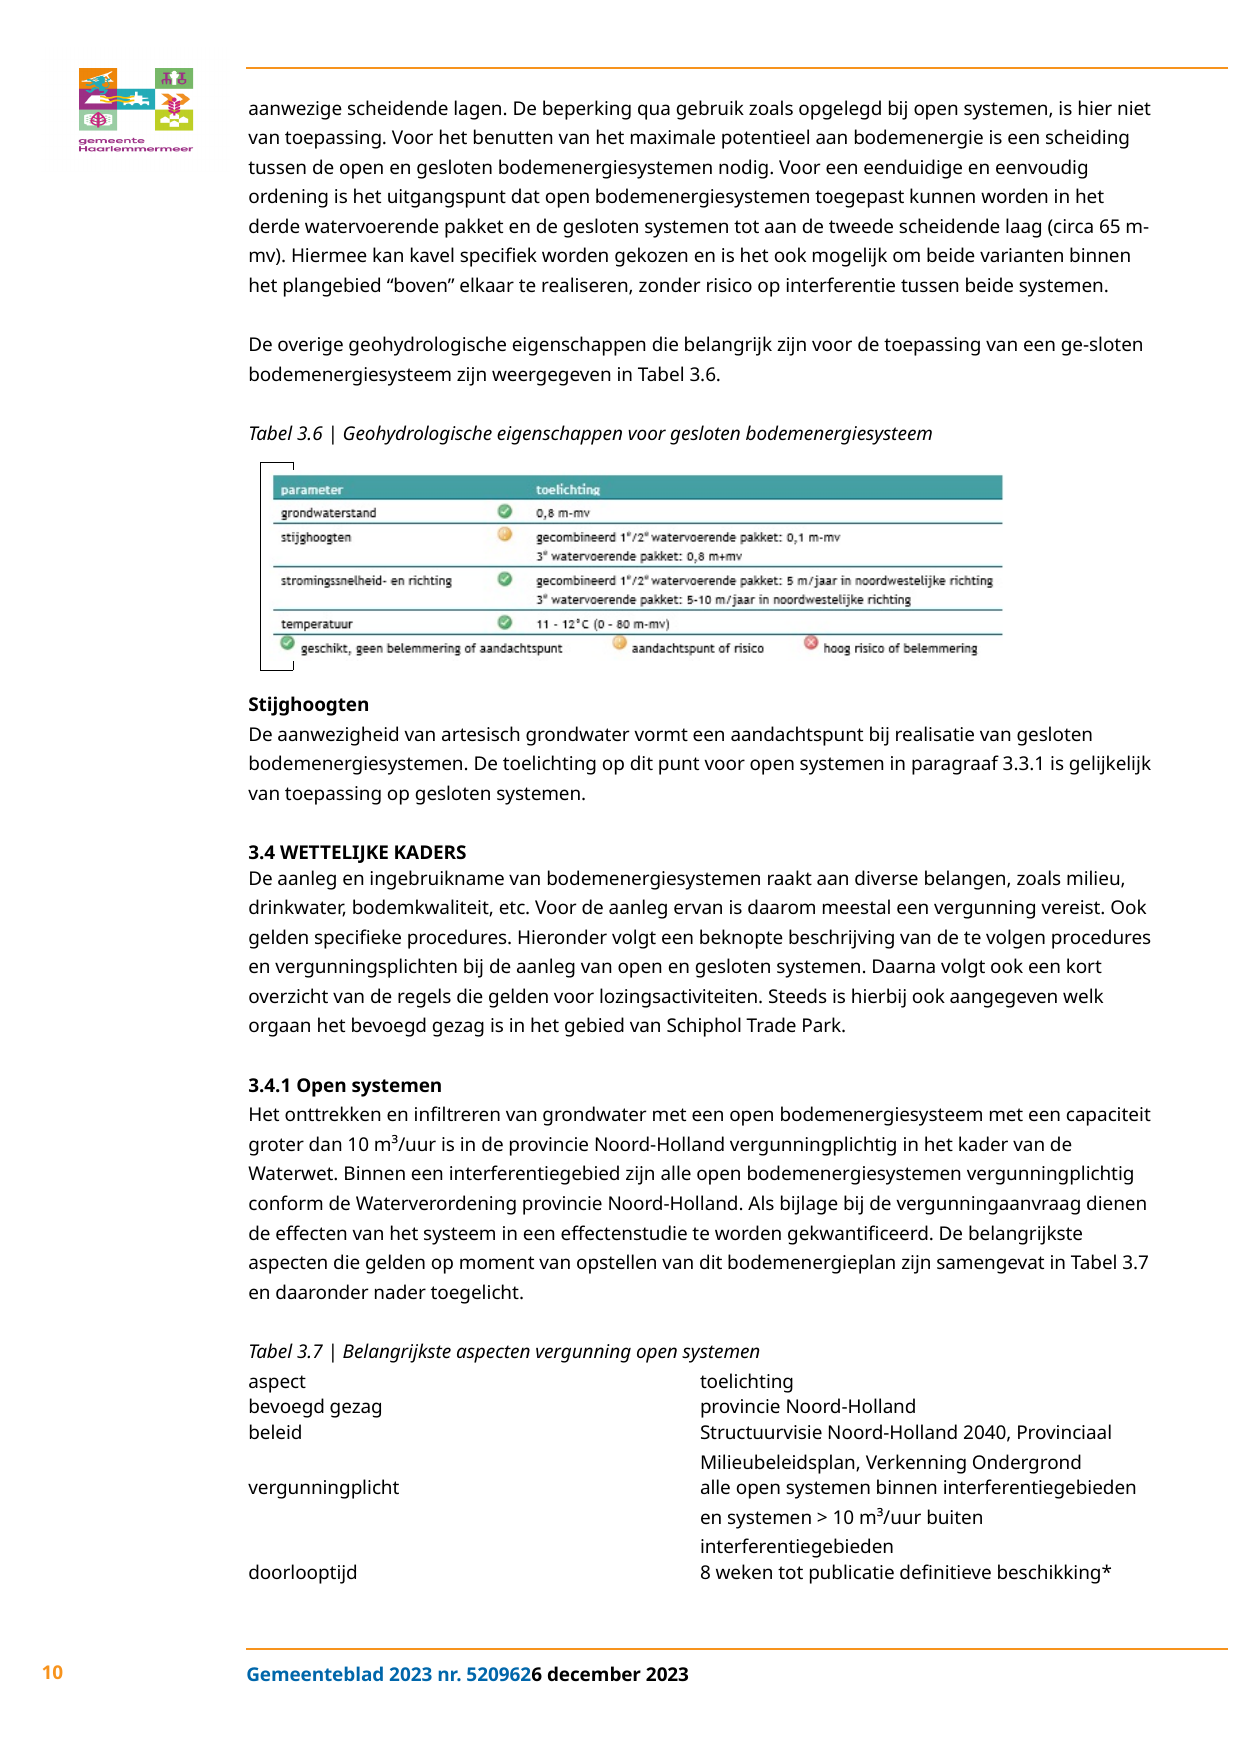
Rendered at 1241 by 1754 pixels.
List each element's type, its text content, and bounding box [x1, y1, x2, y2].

table_cell doorlooptijd [248, 1560, 700, 1585]
table_cell beleid [248, 1419, 700, 1474]
table_header aspect [248, 1368, 700, 1393]
table_cell Structuurvisie Noord-Holland 2040, Provinciaal Milieubeleidsplan, Verkenning Ondergrond [700, 1419, 1152, 1474]
table_cell provincie Noord-Holland [700, 1394, 1152, 1419]
text Tabel 3.7 | Belangrijkste aspecten vergunning open systemen [248, 1338, 1152, 1364]
table_header toelichting [700, 1368, 1152, 1393]
text De aanleg en ingebruikname van bodemenergiesystemen raakt aan diverse belangen, zoals milieu, drinkwater, bodemkwaliteit, etc. Voor de aanleg ervan is daarom meestal een vergunning vereist. Ook gelden specifieke procedures. Hieronder volgt een beknopte beschrijving van de te volgen procedures en vergunningsplichten bij de aanleg van open en gesloten systemen. Daarna volgt ook een kort overzicht van de regels die gelden voor lozingsactiviteiten. Steeds is hierbij ook aangegeven welk orgaan het bevoegd gezag is in het gebied van Schiphol Trade Park. [248, 865, 1152, 1038]
text aanwezige scheidende lagen. De beperking qua gebruik zoals opgelegd bij open systemen, is hier niet van toepassing. Voor het benutten van het maximale potentieel aan bodemenergie is een scheiding tussen de open en gesloten bodemenergiesystemen nodig. Voor een eenduidige en eenvoudig ordening is het uitgangspunt dat open bodemenergiesystemen toegepast kunnen worden in het derde watervoerende pakket en de gesloten systemen tot aan de tweede scheidende laag (circa 65 m-mv). Hiermee kan kavel specifiek worden gekozen en is het ook mogelijk om beide varianten binnen het plangebied “boven” elkaar te realiseren, zonder risico op interferentie tussen beide systemen. [248, 95, 1152, 298]
text De aanwezigheid van artesisch grondwater vormt een aandachtspunt bij realisatie van gesloten bodemenergiesystemen. De toelichting op dit punt voor open systemen in paragraaf 3.3.1 is gelijkelijk van toepassing op gesloten systemen. [248, 721, 1152, 806]
text De overige geohydrologische eigenschappen die belangrijk zijn voor de toepassing van een ge-sloten bodemenergiesysteem zijn weergegeven in Tabel 3.6. [248, 331, 1152, 387]
table_cell bevoegd gezag [248, 1394, 700, 1419]
text 3.4 WETTELIJKE KADERS [248, 839, 1152, 865]
table_cell alle open systemen binnen interferentiegebieden en systemen > 10 m³/uur buiten interferentiegebieden [700, 1475, 1152, 1559]
picture [41, 47, 231, 172]
picture [268, 470, 1008, 661]
text 3.4.1 Open systemen [248, 1072, 1152, 1098]
text Het onttrekken en infiltreren van grondwater met een open bodemenergiesysteem met een capaciteit groter dan 10 m³/uur is in de provincie Noord-Holland vergunningplichtig in het kader van de Waterwet. Binnen een interferentiegebied zijn alle open bodemenergiesystemen vergunningplichtig conform de Waterverordening provincie Noord-Holland. Als bijlage bij de vergunningaanvraag dienen de effecten van het systeem in een effectenstudie te worden gekwantificeerd. De belangrijkste aspecten die gelden op moment van opstellen van dit bodemenergieplan zijn samengevat in Tabel 3.7 en daaronder nader toegelicht. [248, 1101, 1152, 1305]
text Tabel 3.6 | Geohydrologische eigenschappen voor gesloten bodemenergiesysteem [248, 420, 1152, 446]
text Stijghoogten [248, 691, 1152, 717]
table_cell 8 weken tot publicatie definitieve beschikking* [700, 1560, 1152, 1585]
table_cell vergunningplicht [248, 1475, 700, 1559]
